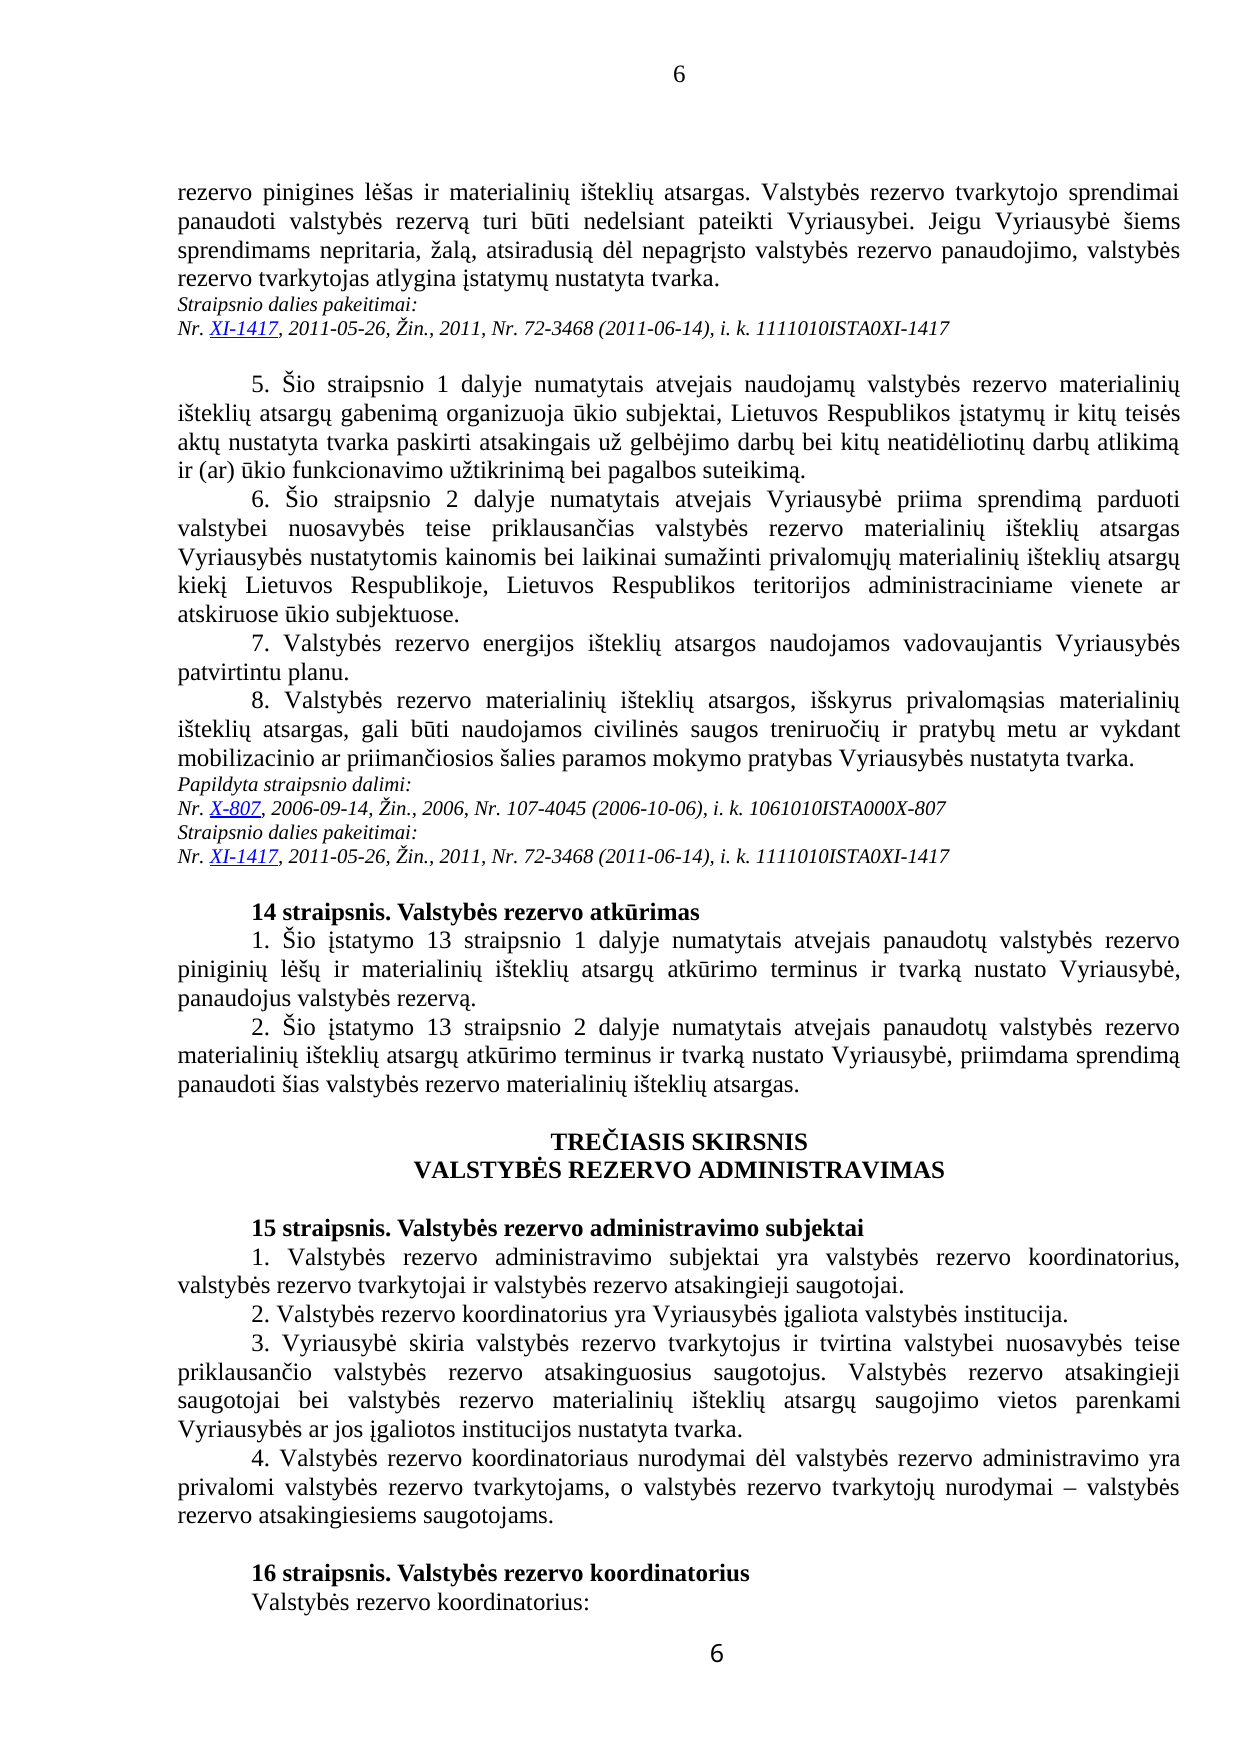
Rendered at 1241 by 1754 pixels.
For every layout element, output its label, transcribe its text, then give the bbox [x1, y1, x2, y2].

text Papildyta straipsnio dalimi: [177, 772, 1181, 796]
text 5. Šio straipsnio 1 dalyje numatytais atvejais naudojamų valstybės rezervo materialinių išteklių atsargų gabenimą organizuoja ūkio subjektai, Lietuvos Respublikos įstatymų ir kitų teisės aktų nustatyta tvarka paskirti atsakingais už gelbėjimo darbų bei kitų neatidėliotinų darbų atlikimą ir (ar) ūkio funkcionavimo užtikrinimą bei pagalbos suteikimą. [177, 369, 1181, 484]
text Valstybės rezervo koordinatorius: [177, 1587, 1181, 1615]
text 1. Valstybės rezervo administravimo subjektai yra valstybės rezervo koordinatorius, valstybės rezervo tvarkytojai ir valstybės rezervo atsakingieji saugotojai. [177, 1242, 1181, 1299]
text 3. Vyriausybė skiria valstybės rezervo tvarkytojus ir tvirtina valstybei nuosavybės teise priklausančio valstybės rezervo atsakinguosius saugotojus. Valstybės rezervo atsakingieji saugotojai bei valstybės rezervo materialinių išteklių atsargų saugojimo vietos parenkami Vyriausybės ar jos įgaliotos institucijos nustatyta tvarka. [177, 1328, 1181, 1443]
text Straipsnio dalies pakeitimai: [177, 292, 1181, 316]
text Nr. X-807, 2006-09-14, Žin., 2006, Nr. 107-4045 (2006-10-06), i. k. 1061010ISTA000X-807 [177, 796, 1181, 820]
text rezervo pinigines lėšas ir materialinių išteklių atsargas. Valstybės rezervo tvarkytojo sprendimai panaudoti valstybės rezervą turi būti nedelsiant pateikti Vyriausybei. Jeigu Vyriausybė šiems sprendimams nepritaria, žalą, atsiradusią dėl nepagrįsto valstybės rezervo panaudojimo, valstybės rezervo tvarkytojas atlygina įstatymų nustatyta tvarka. [177, 177, 1181, 292]
text 2. Valstybės rezervo koordinatorius yra Vyriausybės įgaliota valstybės institucija. [177, 1299, 1181, 1328]
text 4. Valstybės rezervo koordinatoriaus nurodymai dėl valstybės rezervo administravimo yra privalomi valstybės rezervo tvarkytojams, o valstybės rezervo tvarkytojų nurodymai – valstybės rezervo atsakingiesiems saugotojams. [177, 1443, 1181, 1529]
text 16 straipsnis. Valstybės rezervo koordinatorius [177, 1558, 1181, 1587]
text TREČIASIS SKIRSNIS [177, 1127, 1181, 1155]
text 2. Šio įstatymo 13 straipsnio 2 dalyje numatytais atvejais panaudotų valstybės rezervo materialinių išteklių atsargų atkūrimo terminus ir tvarką nustato Vyriausybė, priimdama sprendimą panaudoti šias valstybės rezervo materialinių išteklių atsargas. [177, 1012, 1181, 1098]
text 1. Šio įstatymo 13 straipsnio 1 dalyje numatytais atvejais panaudotų valstybės rezervo piniginių lėšų ir materialinių išteklių atsargų atkūrimo terminus ir tvarką nustato Vyriausybė, panaudojus valstybės rezervą. [177, 925, 1181, 1012]
text 8. Valstybės rezervo materialinių išteklių atsargos, išskyrus privalomąsias materialinių išteklių atsargas, gali būti naudojamos civilinės saugos treniruočių ir pratybų metu ar vykdant mobilizacinio ar priimančiosios šalies paramos mokymo pratybas Vyriausybės nustatyta tvarka. [177, 685, 1181, 772]
text VALSTYBĖS REZERVO ADMINISTRAVIMAS [177, 1155, 1181, 1184]
text Nr. XI-1417, 2011-05-26, Žin., 2011, Nr. 72-3468 (2011-06-14), i. k. 1111010ISTA0XI-1417 [177, 316, 1181, 340]
text 6. Šio straipsnio 2 dalyje numatytais atvejais Vyriausybė priima sprendimą parduoti valstybei nuosavybės teise priklausančias valstybės rezervo materialinių išteklių atsargas Vyriausybės nustatytomis kainomis bei laikinai sumažinti privalomųjų materialinių išteklių atsargų kiekį Lietuvos Respublikoje, Lietuvos Respublikos teritorijos administraciniame vienete ar atskiruose ūkio subjektuose. [177, 484, 1181, 628]
text 14 straipsnis. Valstybės rezervo atkūrimas [177, 897, 1181, 925]
text Nr. XI-1417, 2011-05-26, Žin., 2011, Nr. 72-3468 (2011-06-14), i. k. 1111010ISTA0XI-1417 [177, 844, 1181, 868]
text Straipsnio dalies pakeitimai: [177, 820, 1181, 844]
text 7. Valstybės rezervo energijos išteklių atsargos naudojamos vadovaujantis Vyriausybės patvirtintu planu. [177, 628, 1181, 685]
text 15 straipsnis. Valstybės rezervo administravimo subjektai [177, 1213, 1181, 1242]
